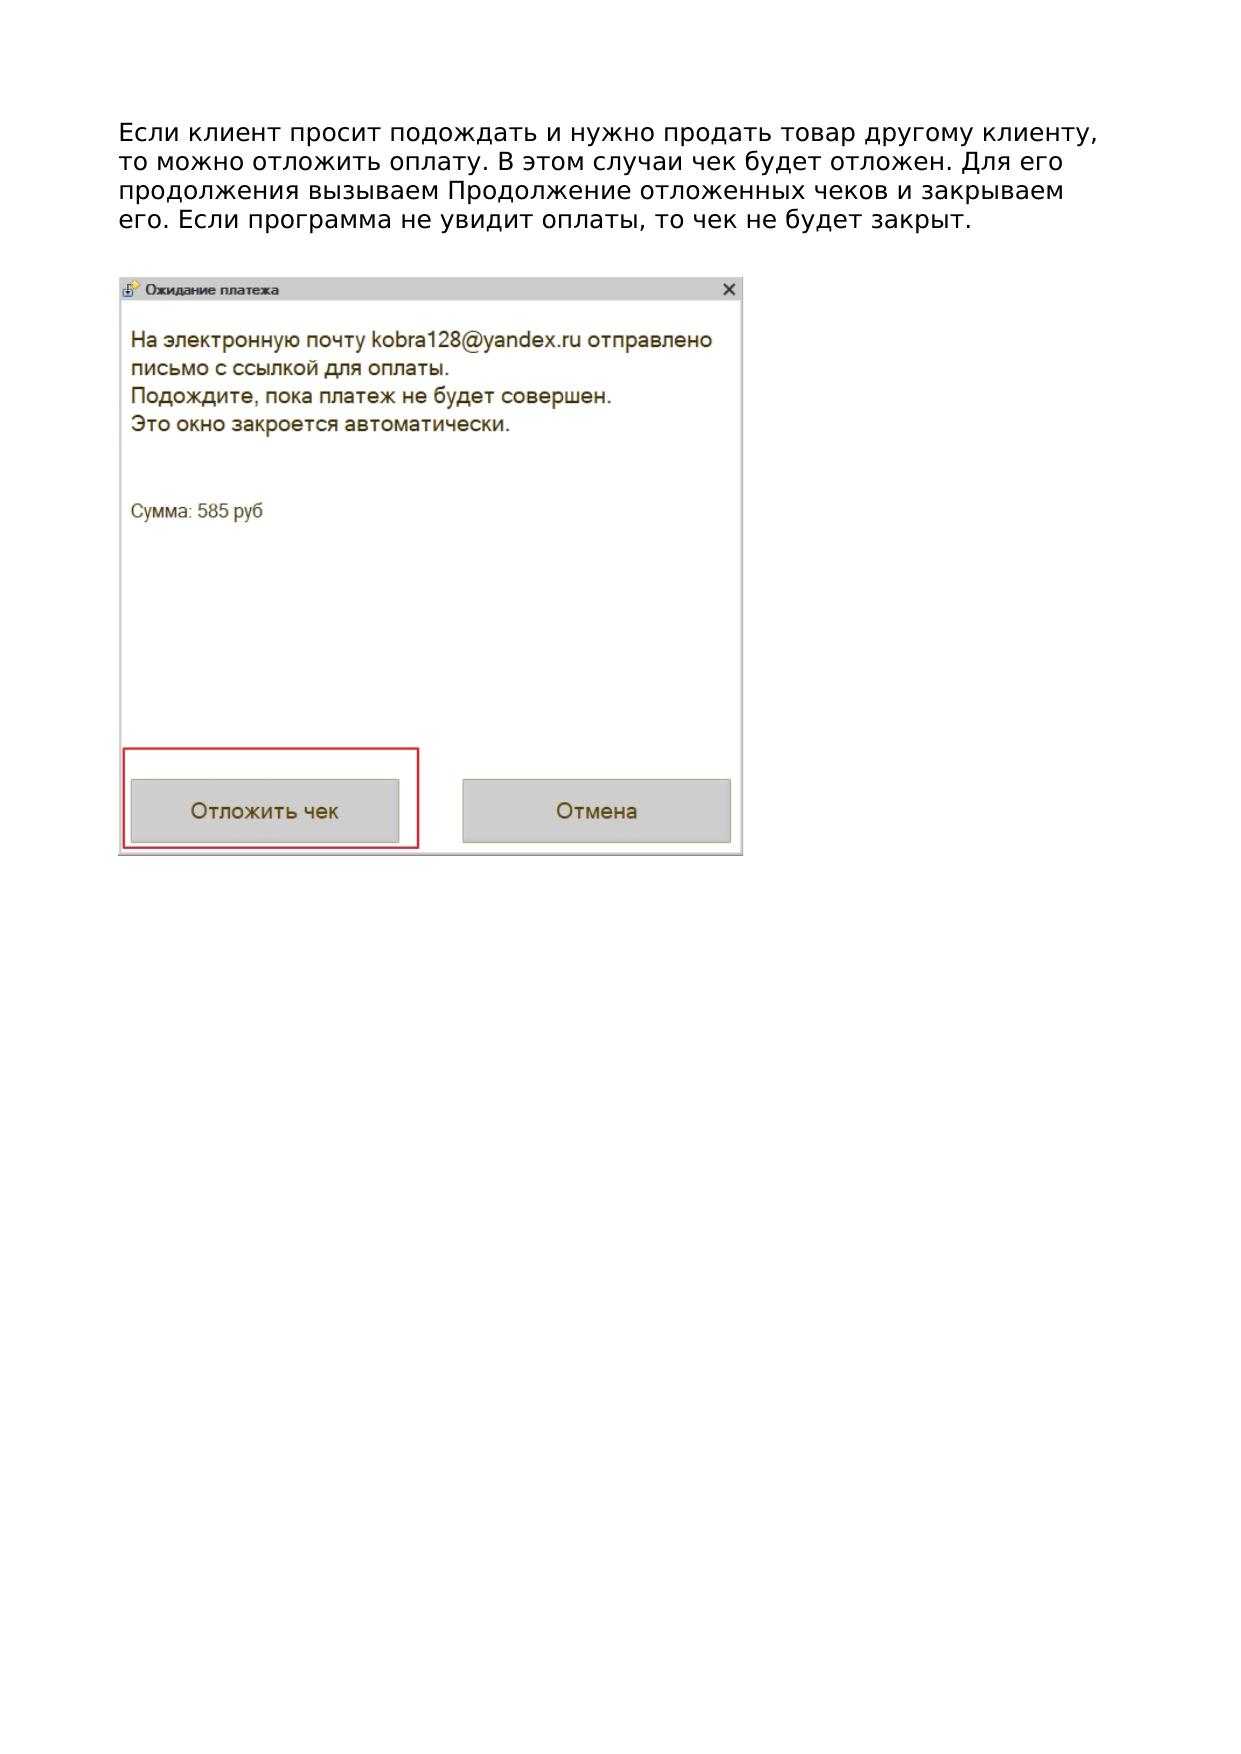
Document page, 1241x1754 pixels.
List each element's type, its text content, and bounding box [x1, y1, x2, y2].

picture [118, 276, 744, 856]
text Если клиент просит подождать и нужно продать товар другому клиенту, то можно отложить оплату. В этом случаи чек будет отложен. Для его продолжения вызываем Продолжение отложенных чеков и закрываем его. Если программа не увидит оплаты, то чек не будет закрыт. [118, 118, 1122, 264]
